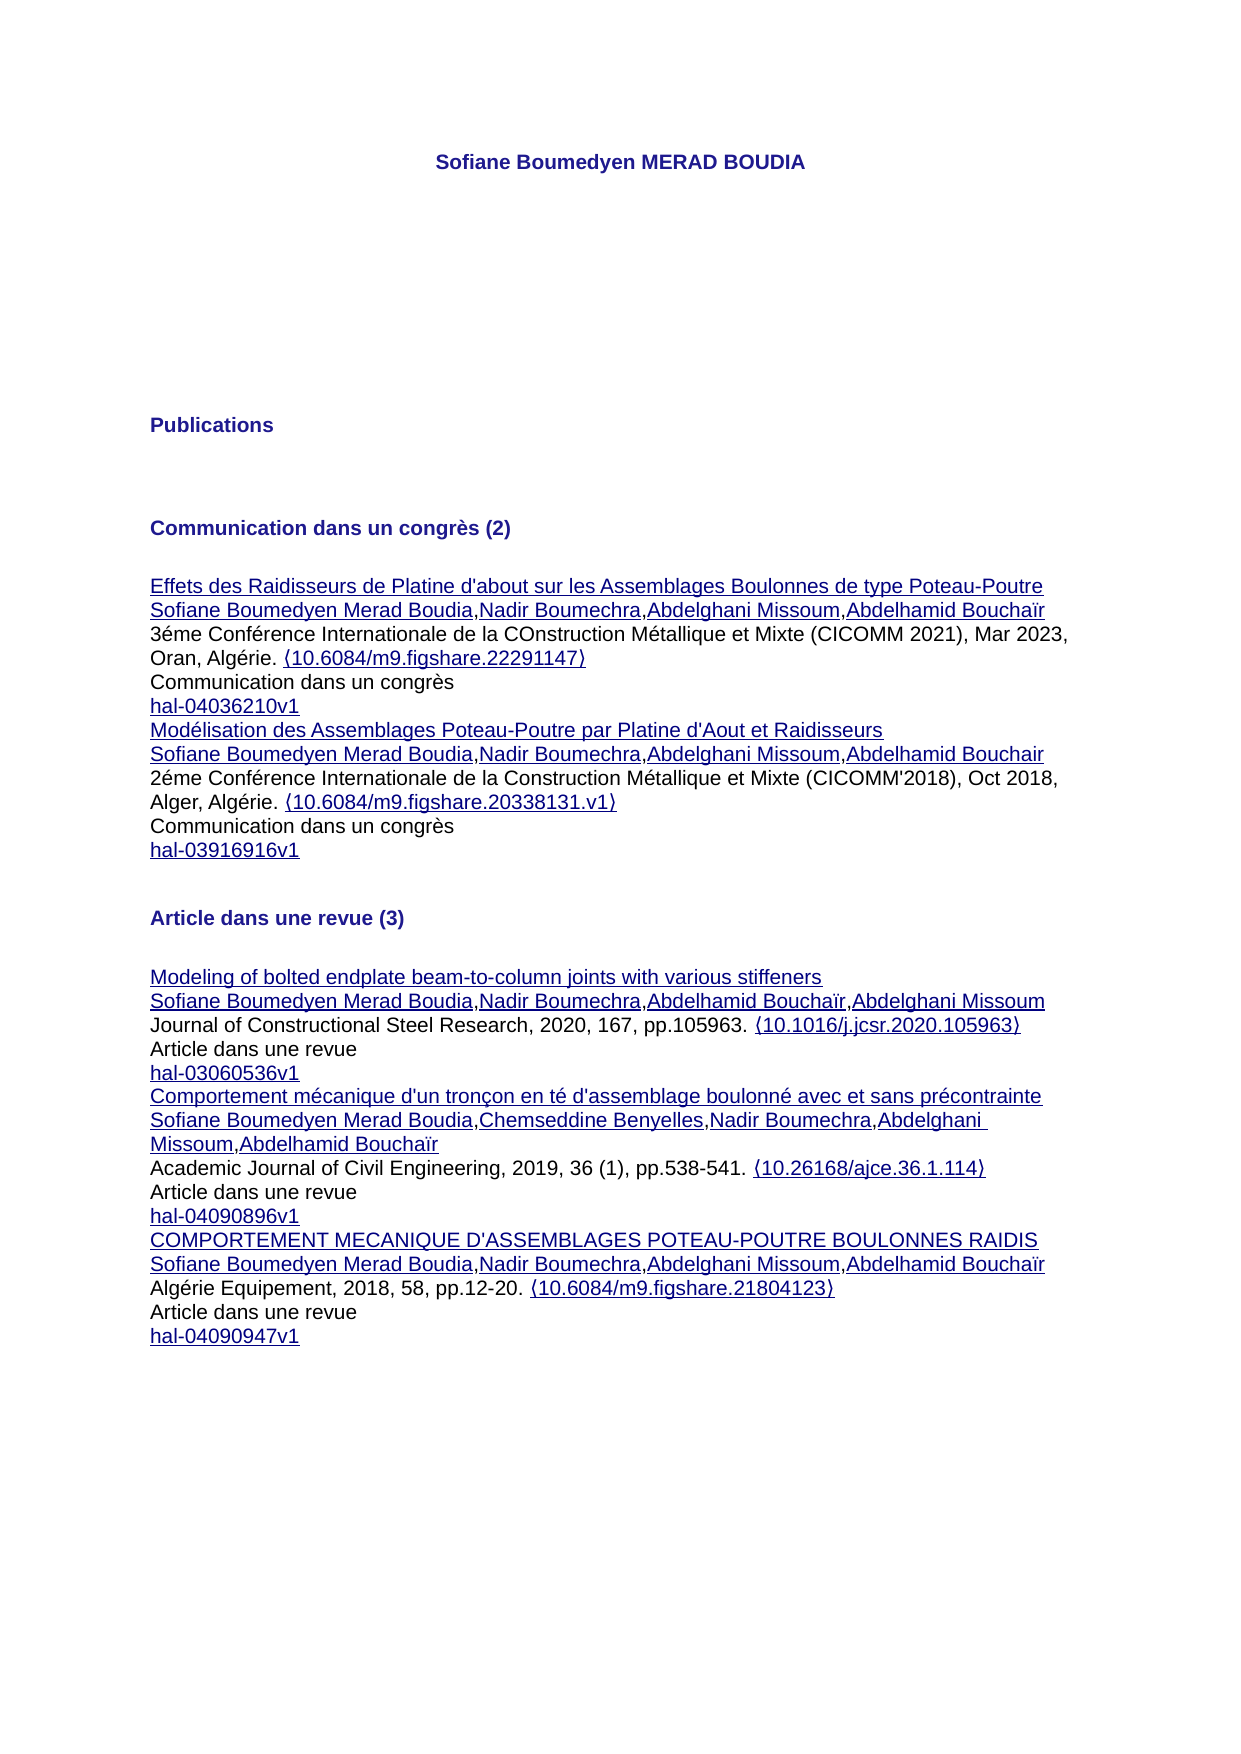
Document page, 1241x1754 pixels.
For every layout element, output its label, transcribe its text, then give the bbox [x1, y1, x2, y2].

subtitle Article dans une revue (3) [150, 906, 1090, 930]
table_cell COMPORTEMENT MECANIQUE D'ASSEMBLAGES POTEAU-POUTRE BOULONNES RAIDIS Sofiane Boumedyen Merad Boudia,Nadir Boumechra,Abdelghani Missoum,Abdelhamid Bouchaïr Algérie Equipement, 2018, 58, pp.12-20. ⟨10.6084/m9.figshare.21804123⟩ Article dans une revue hal-04090947v1 [150, 1228, 1090, 1348]
table_cell Comportement mécanique d'un tronçon en té d'assemblage boulonné avec et sans précontrainte Sofiane Boumedyen Merad Boudia,Chemseddine Benyelles,Nadir Boumechra,Abdelghani Missoum,Abdelhamid Bouchaïr Academic Journal of Civil Engineering, 2019, 36 (1), pp.538-541. ⟨10.26168/ajce.36.1.114⟩ Article dans une revue hal-04090896v1 [150, 1084, 1090, 1228]
table_header Modeling of bolted endplate beam-to-column joints with various stiffeners Sofiane Boumedyen Merad Boudia,Nadir Boumechra,Abdelhamid Bouchaïr,Abdelghani Missoum Journal of Constructional Steel Research, 2020, 167, pp.105963. ⟨10.1016/j.jcsr.2020.105963⟩ Article dans une revue hal-03060536v1 [150, 965, 1090, 1084]
subtitle Publications [150, 412, 1090, 436]
subtitle Sofiane Boumedyen MERAD BOUDIA [150, 150, 1090, 174]
table_cell Modélisation des Assemblages Poteau-Poutre par Platine d'Aout et Raidisseurs Sofiane Boumedyen Merad Boudia,Nadir Boumechra,Abdelghani Missoum,Abdelhamid Bouchair 2éme Conférence Internationale de la Construction Métallique et Mixte (CICOMM'2018), Oct 2018, Alger, Algérie. ⟨10.6084/m9.figshare.20338131.v1⟩ Communication dans un congrès hal-03916916v1 [150, 718, 1090, 861]
table_header Effets des Raidisseurs de Platine d'about sur les Assemblages Boulonnes de type Poteau-Poutre Sofiane Boumedyen Merad Boudia,Nadir Boumechra,Abdelghani Missoum,Abdelhamid Bouchaïr 3éme Conférence Internationale de la COnstruction Métallique et Mixte (CICOMM 2021), Mar 2023, Oran, Algérie. ⟨10.6084/m9.figshare.22291147⟩ Communication dans un congrès hal-04036210v1 [150, 574, 1090, 718]
subtitle Communication dans un congrès (2) [150, 516, 1090, 539]
